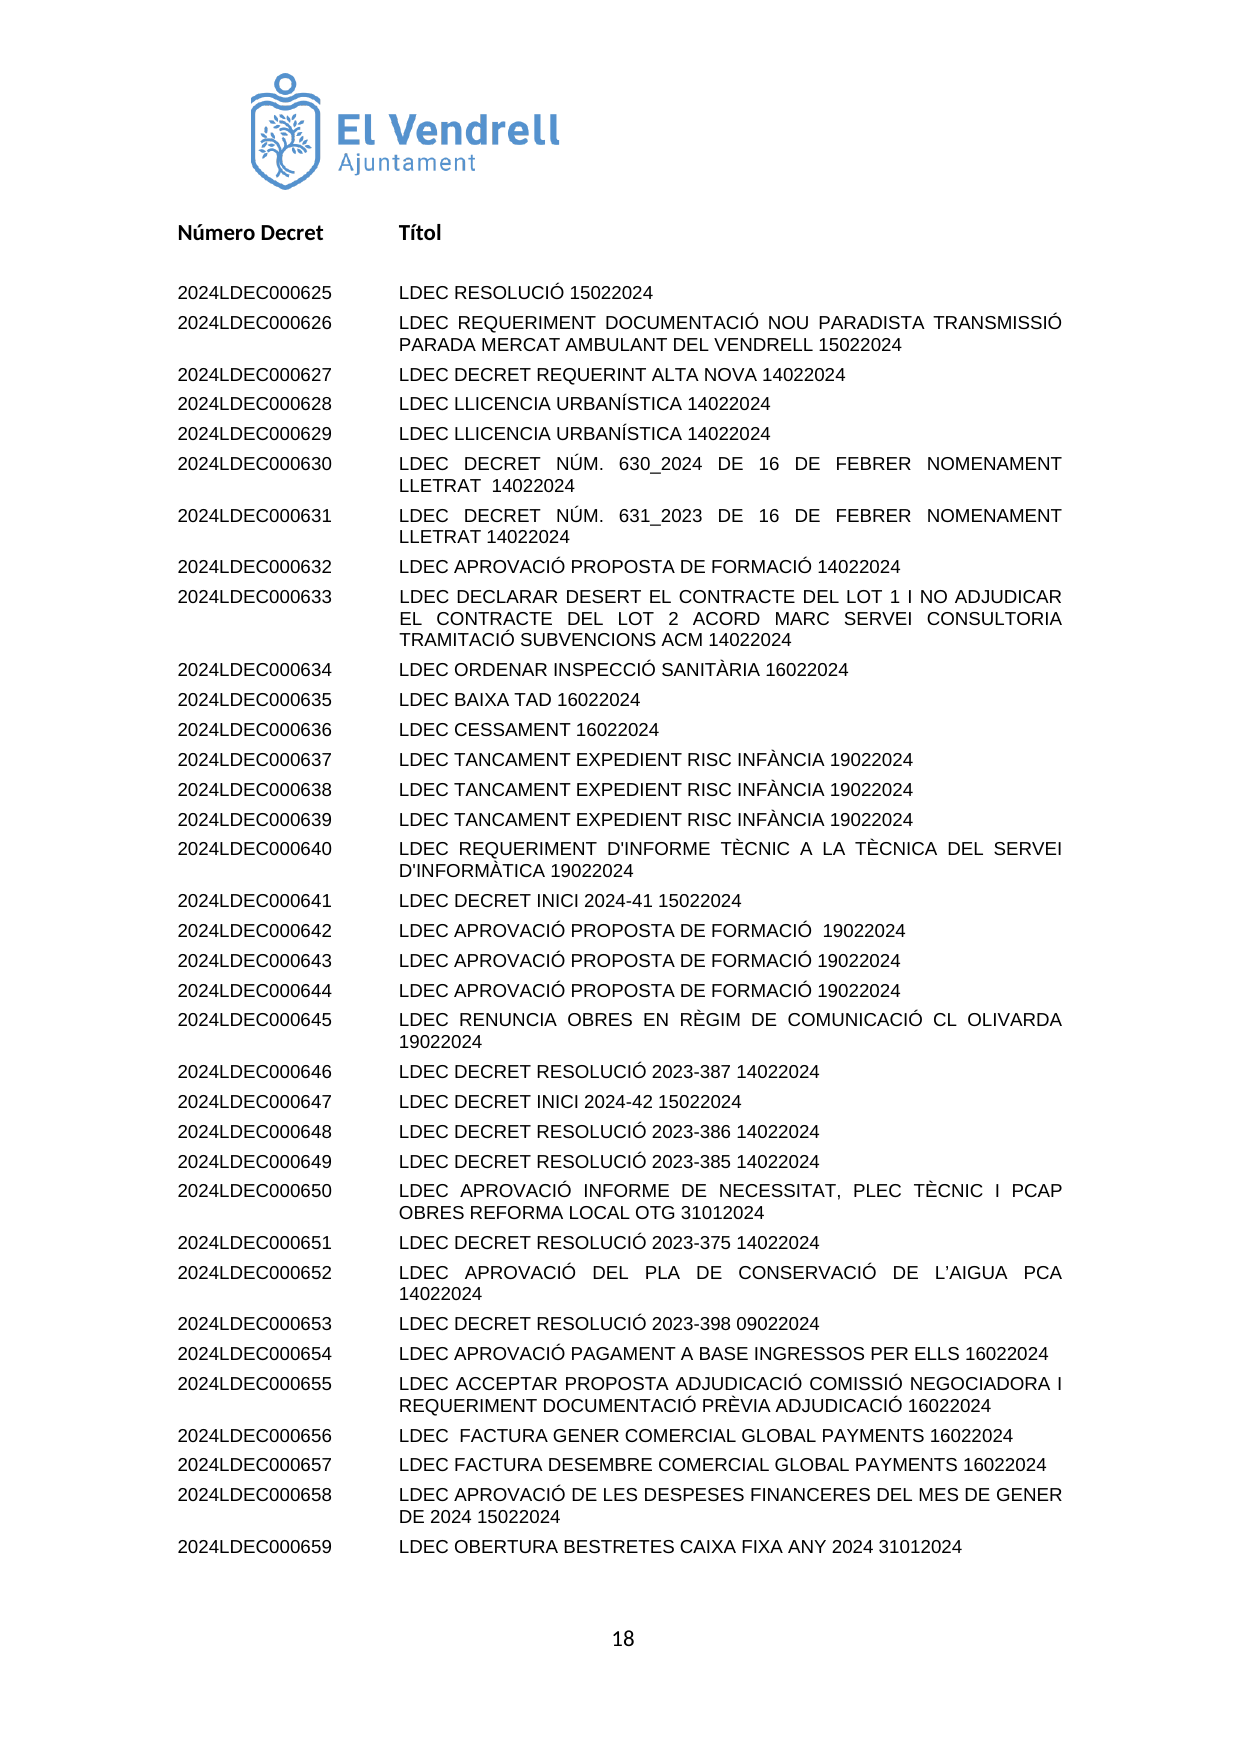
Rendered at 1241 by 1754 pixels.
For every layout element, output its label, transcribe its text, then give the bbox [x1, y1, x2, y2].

text 2024LDEC000657 LDEC FACTURA DESEMBRE COMERCIAL GLOBAL PAYMENTS 16022024 [177, 1454, 1063, 1476]
text 2024LDEC000636 LDEC CESSAMENT 16022024 [177, 719, 1063, 740]
text 2024LDEC000659 LDEC OBERTURA BESTRETES CAIXA FIXA ANY 2024 31012024 [177, 1536, 1063, 1557]
text 2024LDEC000655 LDEC ACCEPTAR PROPOSTA ADJUDICACIÓ COMISSIÓ NEGOCIADORA I REQUERIMENT DOCUMENTACIÓ PRÈVIA ADJUDICACIÓ 16022024 [177, 1373, 1063, 1416]
text 2024LDEC000645 LDEC RENUNCIA OBRES EN RÈGIM DE COMUNICACIÓ CL OLIVARDA 19022024 [177, 1009, 1063, 1052]
text 2024LDEC000635 LDEC BAIXA TAD 16022024 [177, 689, 1063, 710]
text 2024LDEC000647 LDEC DECRET INICI 2024-42 15022024 [177, 1091, 1063, 1112]
text 2024LDEC000646 LDEC DECRET RESOLUCIÓ 2023-387 14022024 [177, 1061, 1063, 1082]
text 2024LDEC000643 LDEC APROVACIÓ PROPOSTA DE FORMACIÓ 19022024 [177, 949, 1063, 971]
text 2024LDEC000637 LDEC TANCAMENT EXPEDIENT RISC INFÀNCIA 19022024 [177, 748, 1063, 770]
text 2024LDEC000628 LDEC LLICENCIA URBANÍSTICA 14022024 [177, 393, 1063, 415]
text 2024LDEC000631 LDEC DECRET NÚM. 631_2023 DE 16 DE FEBRER NOMENAMENT LLETRAT 14022024 [177, 504, 1063, 548]
text 2024LDEC000642 LDEC APROVACIÓ PROPOSTA DE FORMACIÓ 19022024 [177, 919, 1063, 941]
text 2024LDEC000633 LDEC DECLARAR DESERT EL CONTRACTE DEL LOT 1 I NO ADJUDICAR EL CONTRACTE DEL LOT 2 ACORD MARC SERVEI CONSULTORIA TRAMITACIÓ SUBVENCIONS ACM 14022024 [177, 586, 1063, 651]
text 2024LDEC000625 LDEC RESOLUCIÓ 15022024 [177, 282, 1063, 303]
text 2024LDEC000634 LDEC ORDENAR INSPECCIÓ SANITÀRIA 16022024 [177, 659, 1063, 680]
text 2024LDEC000639 LDEC TANCAMENT EXPEDIENT RISC INFÀNCIA 19022024 [177, 808, 1063, 830]
text 2024LDEC000653 LDEC DECRET RESOLUCIÓ 2023-398 09022024 [177, 1313, 1063, 1335]
text 2024LDEC000638 LDEC TANCAMENT EXPEDIENT RISC INFÀNCIA 19022024 [177, 778, 1063, 800]
text 2024LDEC000654 LDEC APROVACIÓ PAGAMENT A BASE INGRESSOS PER ELLS 16022024 [177, 1343, 1063, 1364]
text 2024LDEC000648 LDEC DECRET RESOLUCIÓ 2023-386 14022024 [177, 1121, 1063, 1142]
text 2024LDEC000650 LDEC APROVACIÓ INFORME DE NECESSITAT, PLEC TÈCNIC I PCAP OBRES REFORMA LOCAL OTG 31012024 [177, 1180, 1063, 1223]
picture [251, 73, 560, 190]
text 2024LDEC000651 LDEC DECRET RESOLUCIÓ 2023-375 14022024 [177, 1232, 1063, 1253]
text 2024LDEC000626 LDEC REQUERIMENT DOCUMENTACIÓ NOU PARADISTA TRANSMISSIÓ PARADA MERCAT AMBULANT DEL VENDRELL 15022024 [177, 312, 1063, 355]
text 2024LDEC000632 LDEC APROVACIÓ PROPOSTA DE FORMACIÓ 14022024 [177, 556, 1063, 577]
text 2024LDEC000640 LDEC REQUERIMENT D'INFORME TÈCNIC A LA TÈCNICA DEL SERVEI D'INFORMÀTICA 19022024 [177, 838, 1063, 881]
text 2024LDEC000649 LDEC DECRET RESOLUCIÓ 2023-385 14022024 [177, 1150, 1063, 1172]
text 2024LDEC000627 LDEC DECRET REQUERINT ALTA NOVA 14022024 [177, 363, 1063, 385]
text 2024LDEC000658 LDEC APROVACIÓ DE LES DESPESES FINANCERES DEL MES DE GENER DE 2024 15022024 [177, 1484, 1063, 1527]
text 2024LDEC000644 LDEC APROVACIÓ PROPOSTA DE FORMACIÓ 19022024 [177, 979, 1063, 1001]
text 2024LDEC000629 LDEC LLICENCIA URBANÍSTICA 14022024 [177, 423, 1063, 445]
text 2024LDEC000630 LDEC DECRET NÚM. 630_2024 DE 16 DE FEBRER NOMENAMENT LLETRAT 14022024 [177, 453, 1063, 496]
text 2024LDEC000641 LDEC DECRET INICI 2024-41 15022024 [177, 890, 1063, 911]
text 2024LDEC000652 LDEC APROVACIÓ DEL PLA DE CONSERVACIÓ DE L’AIGUA PCA 14022024 [177, 1262, 1063, 1305]
text 2024LDEC000656 LDEC FACTURA GENER COMERCIAL GLOBAL PAYMENTS 16022024 [177, 1424, 1063, 1446]
